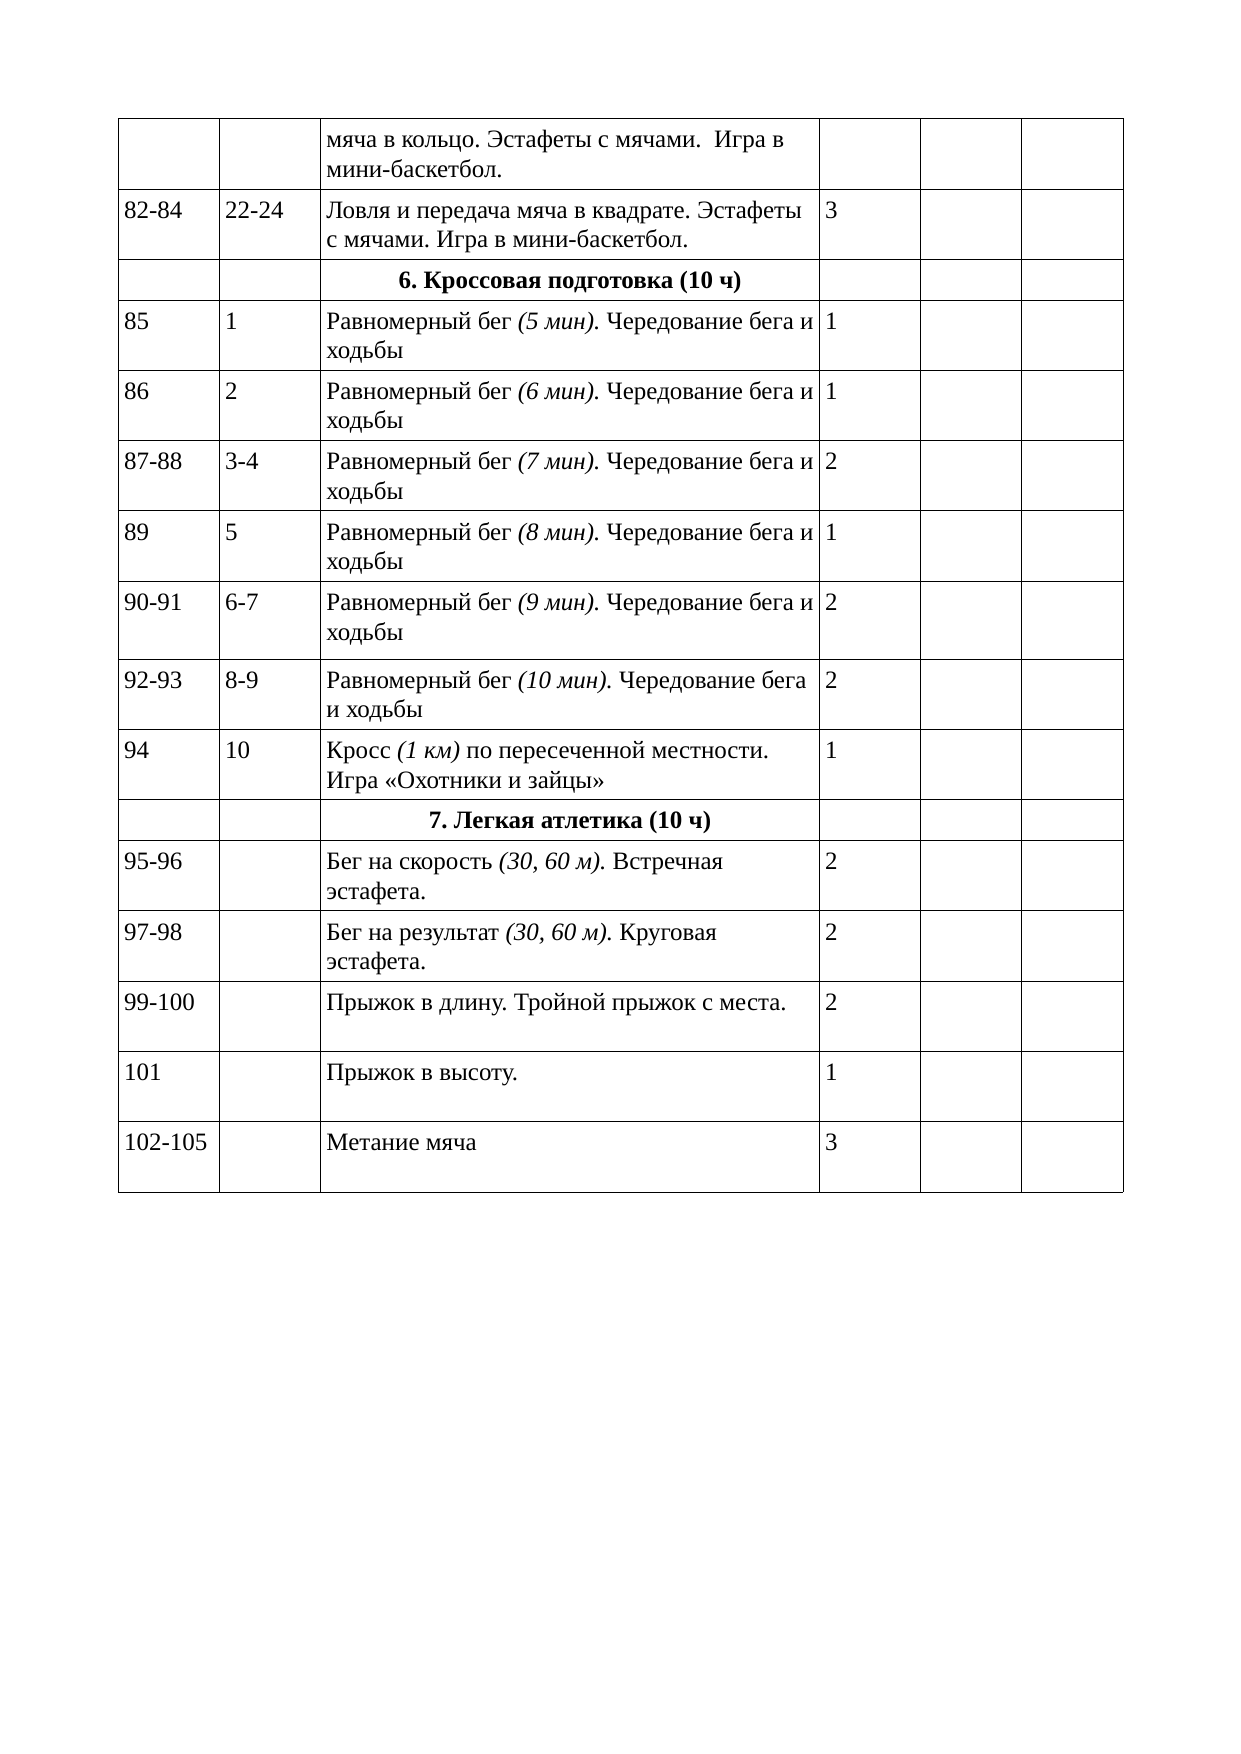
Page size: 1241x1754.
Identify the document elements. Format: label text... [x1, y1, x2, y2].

table_cell [921, 841, 1021, 910]
table_cell 1 [820, 301, 920, 370]
table_cell [820, 119, 920, 188]
table_cell [921, 190, 1021, 259]
table_cell 101 [119, 1052, 219, 1121]
table_cell 92-93 [119, 660, 219, 729]
table_cell [921, 371, 1021, 440]
table_cell Ловля и передача мяча в квадрате. Эстафеты с мячами. Игра в мини-баскетбол. [321, 190, 819, 259]
table_cell [921, 441, 1021, 510]
table_cell 89 [119, 511, 219, 581]
table_cell [820, 260, 920, 299]
table_cell [1022, 260, 1123, 299]
table_cell [1022, 441, 1123, 510]
table_cell [921, 582, 1021, 659]
table_cell 7. Легкая атлетика (10 ч) [321, 800, 819, 840]
table_cell 2 [220, 371, 320, 440]
table_cell [921, 730, 1021, 799]
table_cell [1022, 1052, 1123, 1121]
table_cell Бег на скорость (30, 60 м). Встречная эстафета. [321, 841, 819, 910]
table_cell [220, 800, 320, 840]
table_cell 3 [820, 190, 920, 259]
table_cell [119, 260, 219, 299]
table_cell [820, 800, 920, 840]
table_cell 2 [820, 911, 920, 981]
table_cell [1022, 982, 1123, 1051]
table_cell [1022, 119, 1123, 188]
table_cell 86 [119, 371, 219, 440]
table_cell [921, 911, 1021, 981]
table_cell [220, 1052, 320, 1121]
table_cell [220, 982, 320, 1051]
table_cell 1 [820, 371, 920, 440]
table_cell 82-84 [119, 190, 219, 259]
table_cell Равномерный бег (7 мин). Чередование бега и ходьбы [321, 441, 819, 510]
table_cell [921, 1052, 1021, 1121]
table_cell 85 [119, 301, 219, 370]
table_cell [1022, 841, 1123, 910]
table_cell 1 [820, 1052, 920, 1121]
table_cell [119, 800, 219, 840]
table_cell 1 [820, 511, 920, 581]
table_cell [1022, 582, 1123, 659]
table_cell [1022, 1122, 1123, 1192]
table_cell 3 [820, 1122, 920, 1192]
table_cell 1 [220, 301, 320, 370]
table_cell [1022, 911, 1123, 981]
table_cell [921, 260, 1021, 299]
table_cell [921, 1122, 1021, 1192]
table_cell 97-98 [119, 911, 219, 981]
table_cell 2 [820, 841, 920, 910]
table_cell 99-100 [119, 982, 219, 1051]
table_cell 94 [119, 730, 219, 799]
table_cell [921, 800, 1021, 840]
table_cell Кросс (1 км) по пересеченной местности. Игра «Охотники и зайцы» [321, 730, 819, 799]
table_cell 2 [820, 582, 920, 659]
table_cell [1022, 660, 1123, 729]
table_cell Равномерный бег (5 мин). Чередование бега и ходьбы [321, 301, 819, 370]
table_cell 95-96 [119, 841, 219, 910]
table_cell 102-105 [119, 1122, 219, 1192]
table_cell [1022, 511, 1123, 581]
table_cell 22-24 [220, 190, 320, 259]
table_cell [119, 119, 219, 188]
table_cell 6-7 [220, 582, 320, 659]
table_cell Равномерный бег (8 мин). Чередование бега и ходьбы [321, 511, 819, 581]
table_cell [1022, 800, 1123, 840]
table_cell Прыжок в высоту. [321, 1052, 819, 1121]
table_cell [921, 119, 1021, 188]
table_cell 3-4 [220, 441, 320, 510]
table_cell [220, 1122, 320, 1192]
table_cell Равномерный бег (10 мин). Чередование бега и ходьбы [321, 660, 819, 729]
table_cell 10 [220, 730, 320, 799]
table_cell 8-9 [220, 660, 320, 729]
table_cell Равномерный бег (9 мин). Чередование бега и ходьбы [321, 582, 819, 659]
table_cell [921, 660, 1021, 729]
table_cell 2 [820, 660, 920, 729]
table_cell [220, 841, 320, 910]
table_cell [1022, 730, 1123, 799]
table_cell [220, 260, 320, 299]
table_cell Равномерный бег (6 мин). Чередование бега и ходьбы [321, 371, 819, 440]
table_cell [220, 119, 320, 188]
table_cell Метание мяча [321, 1122, 819, 1192]
table_cell Прыжок в длину. Тройной прыжок с места. [321, 982, 819, 1051]
table_cell мяча в кольцо. Эстафеты с мячами. Игра в мини-баскетбол. [321, 119, 819, 188]
table_cell Бег на результат (30, 60 м). Круговая эстафета. [321, 911, 819, 981]
table_cell [921, 982, 1021, 1051]
table_cell [220, 911, 320, 981]
table_cell [1022, 190, 1123, 259]
table_cell 5 [220, 511, 320, 581]
table_cell [1022, 301, 1123, 370]
table_cell [921, 301, 1021, 370]
table_cell 90-91 [119, 582, 219, 659]
table_cell 87-88 [119, 441, 219, 510]
table_cell [1022, 371, 1123, 440]
table_cell 6. Кроссовая подготовка (10 ч) [321, 260, 819, 299]
table_cell 2 [820, 441, 920, 510]
table_cell [921, 511, 1021, 581]
table_cell 1 [820, 730, 920, 799]
table_cell 2 [820, 982, 920, 1051]
